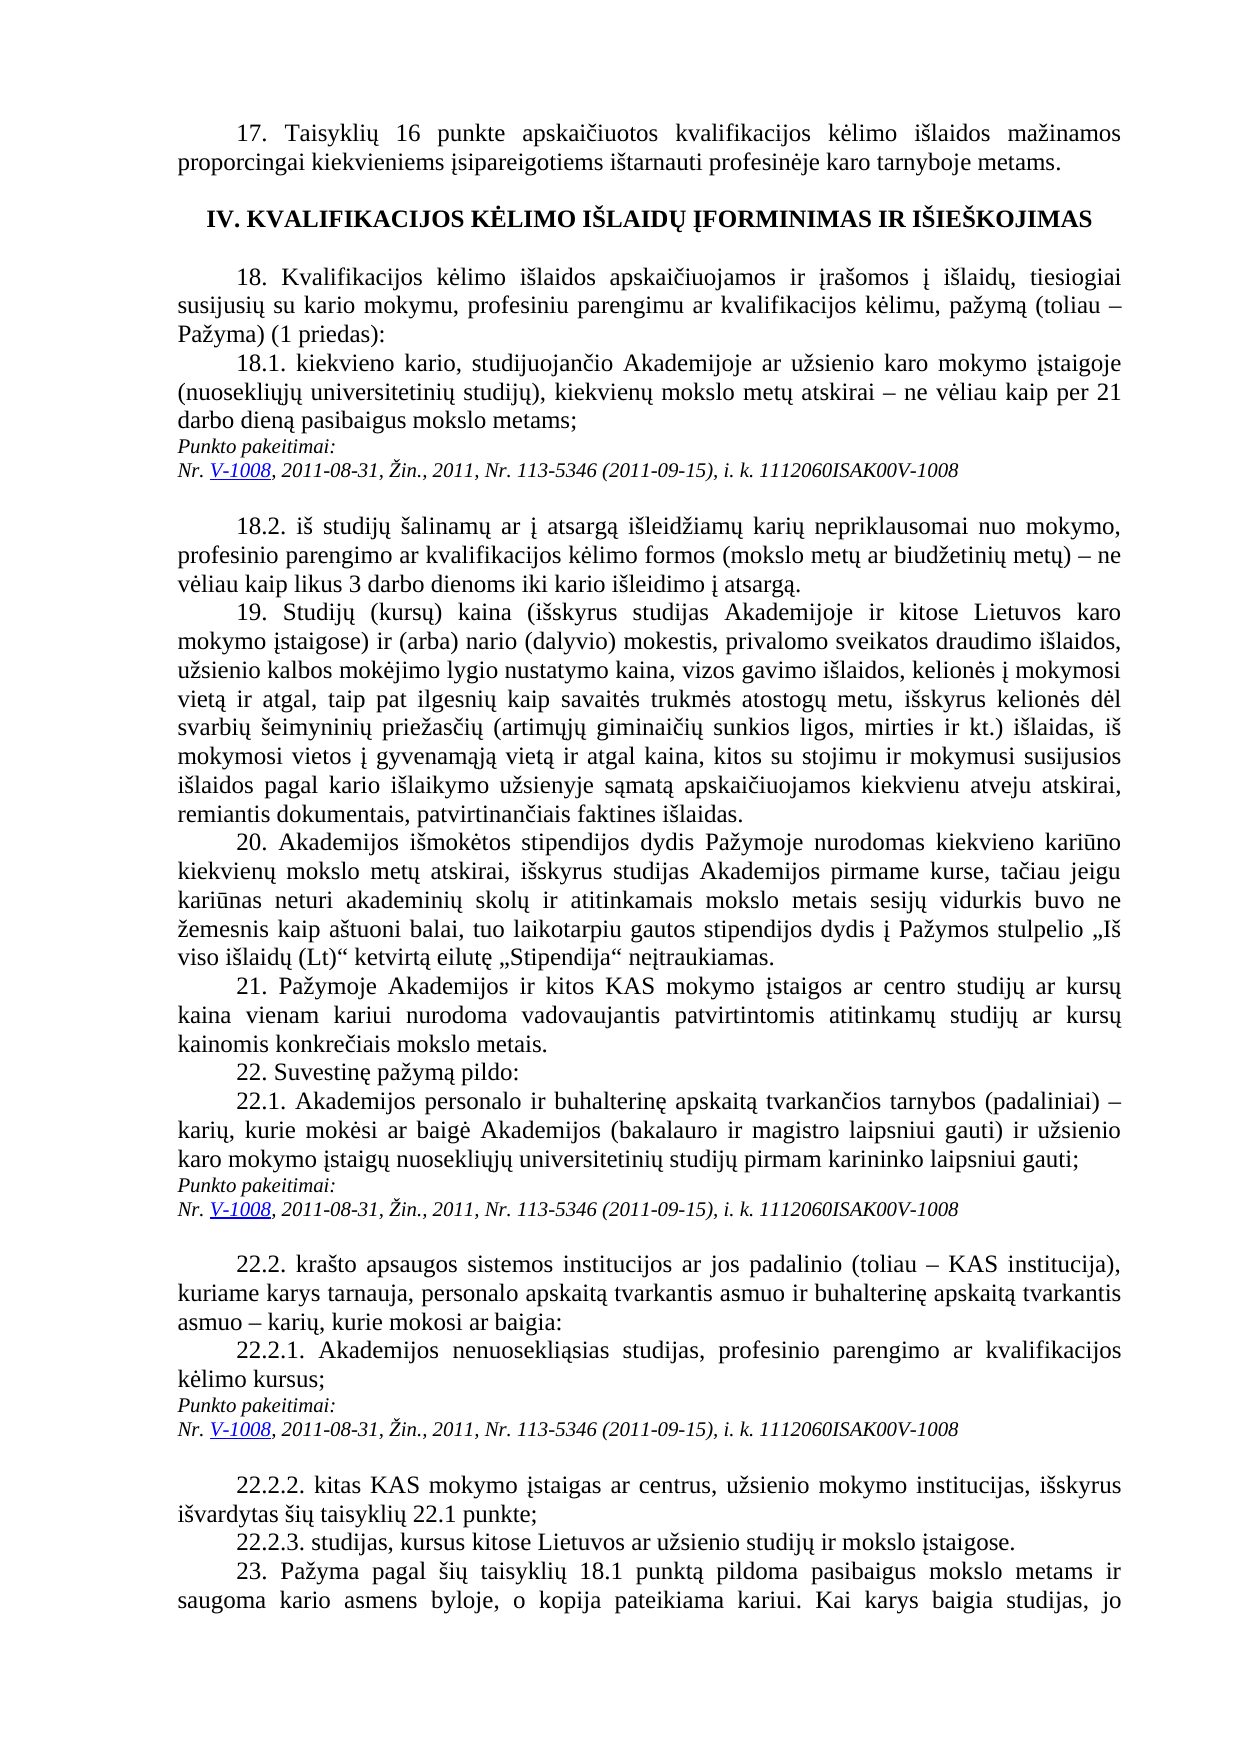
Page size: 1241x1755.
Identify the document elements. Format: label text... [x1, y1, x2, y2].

text 18.1. kiekvieno kario, studijuojančio Akademijoje ar užsienio karo mokymo įstaigoje (nuosekliųjų universitetinių studijų), kiekvienų mokslo metų atskirai – ne vėliau kaip per 21 darbo dieną pasibaigus mokslo metams; [177, 348, 1122, 434]
text 22.2.3. studijas, kursus kitose Lietuvos ar užsienio studijų ir mokslo įstaigose. [177, 1527, 1122, 1556]
text 23. Pažyma pagal šių taisyklių 18.1 punktą pildoma pasibaigus mokslo metams ir saugoma kario asmens byloje, o kopija pateikiama kariui. Kai karys baigia studijas, jo [177, 1556, 1122, 1614]
text Nr. V-1008, 2011-08-31, Žin., 2011, Nr. 113-5346 (2011-09-15), i. k. 1112060ISAK00V-1008 [177, 1197, 1122, 1221]
text Nr. V-1008, 2011-08-31, Žin., 2011, Nr. 113-5346 (2011-09-15), i. k. 1112060ISAK00V-1008 [177, 458, 1122, 482]
text 22.2.1. Akademijos nenuosekliąsias studijas, profesinio parengimo ar kvalifikacijos kėlimo kursus; [177, 1336, 1122, 1393]
text 21. Pažymoje Akademijos ir kitos KAS mokymo įstaigos ar centro studijų ar kursų kaina vienam kariui nurodoma vadovaujantis patvirtintomis atitinkamų studijų ar kursų kainomis konkrečiais mokslo metais. [177, 971, 1122, 1057]
text 20. Akademijos išmokėtos stipendijos dydis Pažymoje nurodomas kiekvieno kariūno kiekvienų mokslo metų atskirai, išskyrus studijas Akademijos pirmame kurse, tačiau jeigu kariūnas neturi akademinių skolų ir atitinkamais mokslo metais sesijų vidurkis buvo ne žemesnis kaip aštuoni balai, tuo laikotarpiu gautos stipendijos dydis į Pažymos stulpelio „Iš viso išlaidų (Lt)“ ketvirtą eilutę „Stipendija“ neįtraukiamas. [177, 827, 1122, 971]
text Punkto pakeitimai: [177, 1172, 1122, 1197]
text 22.2.2. kitas KAS mokymo įstaigas ar centrus, užsienio mokymo institucijas, išskyrus išvardytas šių taisyklių 22.1 punkte; [177, 1470, 1122, 1527]
text IV. KVALIFIKACIJOS KĖLIMO IŠLAIDŲ ĮFORMINIMAS IR IŠIEŠKOJIMAS [177, 204, 1122, 233]
text Punkto pakeitimai: [177, 434, 1122, 458]
text Nr. V-1008, 2011-08-31, Žin., 2011, Nr. 113-5346 (2011-09-15), i. k. 1112060ISAK00V-1008 [177, 1417, 1122, 1441]
text 18. Kvalifikacijos kėlimo išlaidos apskaičiuojamos ir įrašomos į išlaidų, tiesiogiai susijusių su kario mokymu, profesiniu parengimu ar kvalifikacijos kėlimu, pažymą (toliau – Pažyma) (1 priedas): [177, 262, 1122, 348]
text 22.1. Akademijos personalo ir buhalterinę apskaitą tvarkančios tarnybos (padaliniai) – karių, kurie mokėsi ar baigė Akademijos (bakalauro ir magistro laipsniui gauti) ir užsienio karo mokymo įstaigų nuosekliųjų universitetinių studijų pirmam karininko laipsniui gauti; [177, 1086, 1122, 1172]
text 22. Suvestinę pažymą pildo: [177, 1057, 1122, 1086]
text Punkto pakeitimai: [177, 1393, 1122, 1417]
text 22.2. krašto apsaugos sistemos institucijos ar jos padalinio (toliau – KAS institucija), kuriame karys tarnauja, personalo apskaitą tvarkantis asmuo ir buhalterinę apskaitą tvarkantis asmuo – karių, kurie mokosi ar baigia: [177, 1249, 1122, 1336]
text 17. Taisyklių 16 punkte apskaičiuotos kvalifikacijos kėlimo išlaidos mažinamos proporcingai kiekvieniems įsipareigotiems ištarnauti profesinėje karo tarnyboje metams. [177, 118, 1122, 176]
text 19. Studijų (kursų) kaina (išskyrus studijas Akademijoje ir kitose Lietuvos karo mokymo įstaigose) ir (arba) nario (dalyvio) mokestis, privalomo sveikatos draudimo išlaidos, užsienio kalbos mokėjimo lygio nustatymo kaina, vizos gavimo išlaidos, kelionės į mokymosi vietą ir atgal, taip pat ilgesnių kaip savaitės trukmės atostogų metu, išskyrus kelionės dėl svarbių šeimyninių priežasčių (artimųjų giminaičių sunkios ligos, mirties ir kt.) išlaidas, iš mokymosi vietos į gyvenamąją vietą ir atgal kaina, kitos su stojimu ir mokymusi susijusios išlaidos pagal kario išlaikymo užsienyje sąmatą apskaičiuojamos kiekvienu atveju atskirai, remiantis dokumentais, patvirtinančiais faktines išlaidas. [177, 597, 1122, 827]
text 18.2. iš studijų šalinamų ar į atsargą išleidžiamų karių nepriklausomai nuo mokymo, profesinio parengimo ar kvalifikacijos kėlimo formos (mokslo metų ar biudžetinių metų) – ne vėliau kaip likus 3 darbo dienoms iki kario išleidimo į atsargą. [177, 511, 1122, 597]
